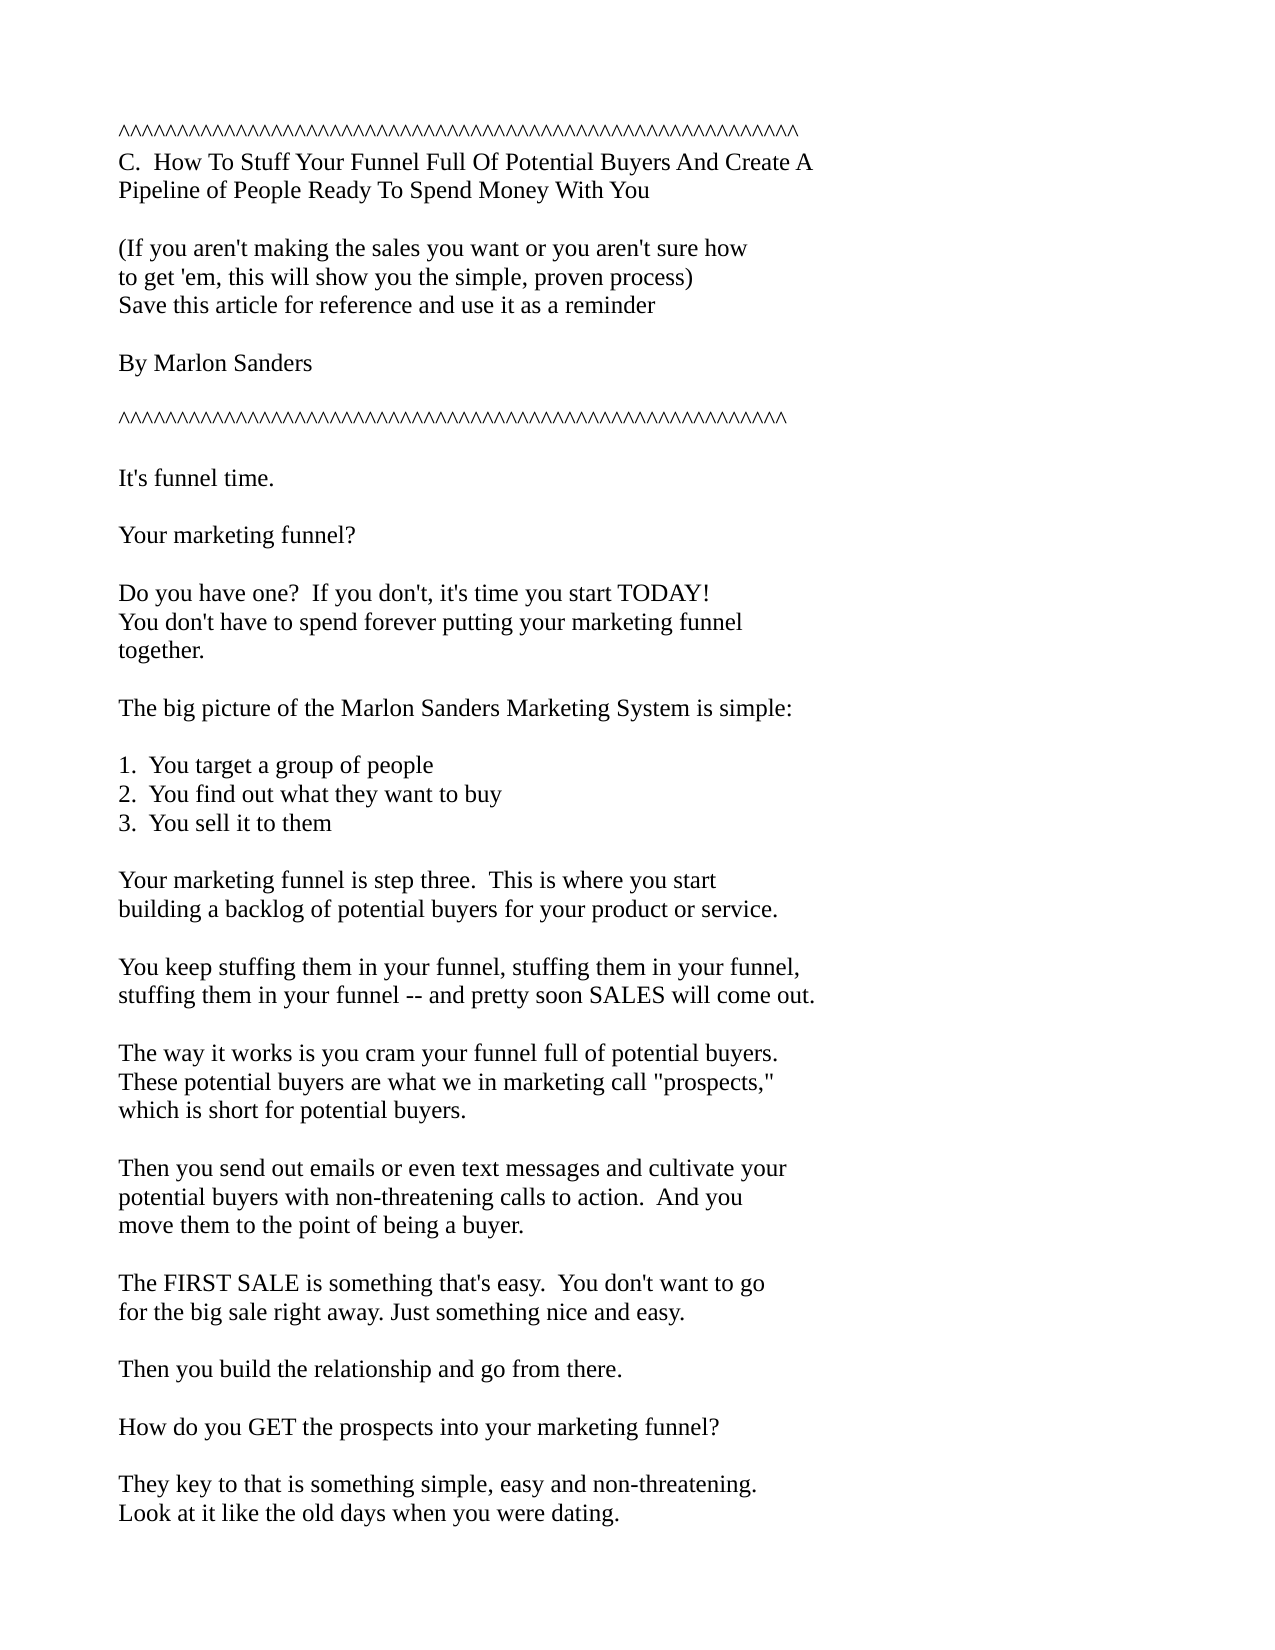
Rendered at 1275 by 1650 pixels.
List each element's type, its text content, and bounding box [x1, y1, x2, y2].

text ^^^^^^^^^^^^^^^^^^^^^^^^^^^^^^^^^^^^^^^^^^^^^^^^^^^^^^^^^ [118, 406, 1157, 434]
text 3. You sell it to them [118, 808, 1157, 837]
text You don't have to spend forever putting your marketing funnel [118, 607, 1157, 636]
text stuffing them in your funnel -- and pretty soon SALES will come out. [118, 981, 1157, 1009]
text Then you build the relationship and go from there. [118, 1354, 1157, 1383]
text for the big sale right away. Just something nice and easy. [118, 1297, 1157, 1326]
text Then you send out emails or even text messages and cultivate your [118, 1153, 1157, 1182]
text The FIRST SALE is something that's easy. You don't want to go [118, 1268, 1157, 1297]
text The way it works is you cram your funnel full of potential buyers. [118, 1038, 1157, 1067]
text which is short for potential buyers. [118, 1096, 1157, 1124]
text 1. You target a group of people [118, 751, 1157, 779]
text Your marketing funnel is step three. This is where you start [118, 866, 1157, 894]
text 2. You find out what they want to buy [118, 779, 1157, 808]
text (If you aren't making the sales you want or you aren't sure how [118, 233, 1157, 262]
text C. How To Stuff Your Funnel Full Of Potential Buyers And Create A [118, 147, 1157, 176]
text Pipeline of People Ready To Spend Money With You [118, 176, 1157, 204]
text These potential buyers are what we in marketing call "prospects," [118, 1067, 1157, 1096]
text By Marlon Sanders [118, 348, 1157, 377]
text Your marketing funnel? [118, 521, 1157, 549]
text Look at it like the old days when you were dating. [118, 1498, 1157, 1527]
text ^^^^^^^^^^^^^^^^^^^^^^^^^^^^^^^^^^^^^^^^^^^^^^^^^^^^^^^^^^ [118, 118, 1157, 147]
text to get 'em, this will show you the simple, proven process) [118, 262, 1157, 291]
text You keep stuffing them in your funnel, stuffing them in your funnel, [118, 952, 1157, 981]
text move them to the point of being a buyer. [118, 1211, 1157, 1239]
text Do you have one? If you don't, it's time you start TODAY! [118, 578, 1157, 607]
text They key to that is something simple, easy and non-threatening. [118, 1469, 1157, 1498]
text building a backlog of potential buyers for your product or service. [118, 894, 1157, 923]
text It's funnel time. [118, 463, 1157, 492]
text The big picture of the Marlon Sanders Marketing System is simple: [118, 693, 1157, 722]
text How do you GET the prospects into your marketing funnel? [118, 1412, 1157, 1441]
text Save this article for reference and use it as a reminder [118, 291, 1157, 319]
text potential buyers with non-threatening calls to action. And you [118, 1182, 1157, 1211]
text together. [118, 636, 1157, 664]
